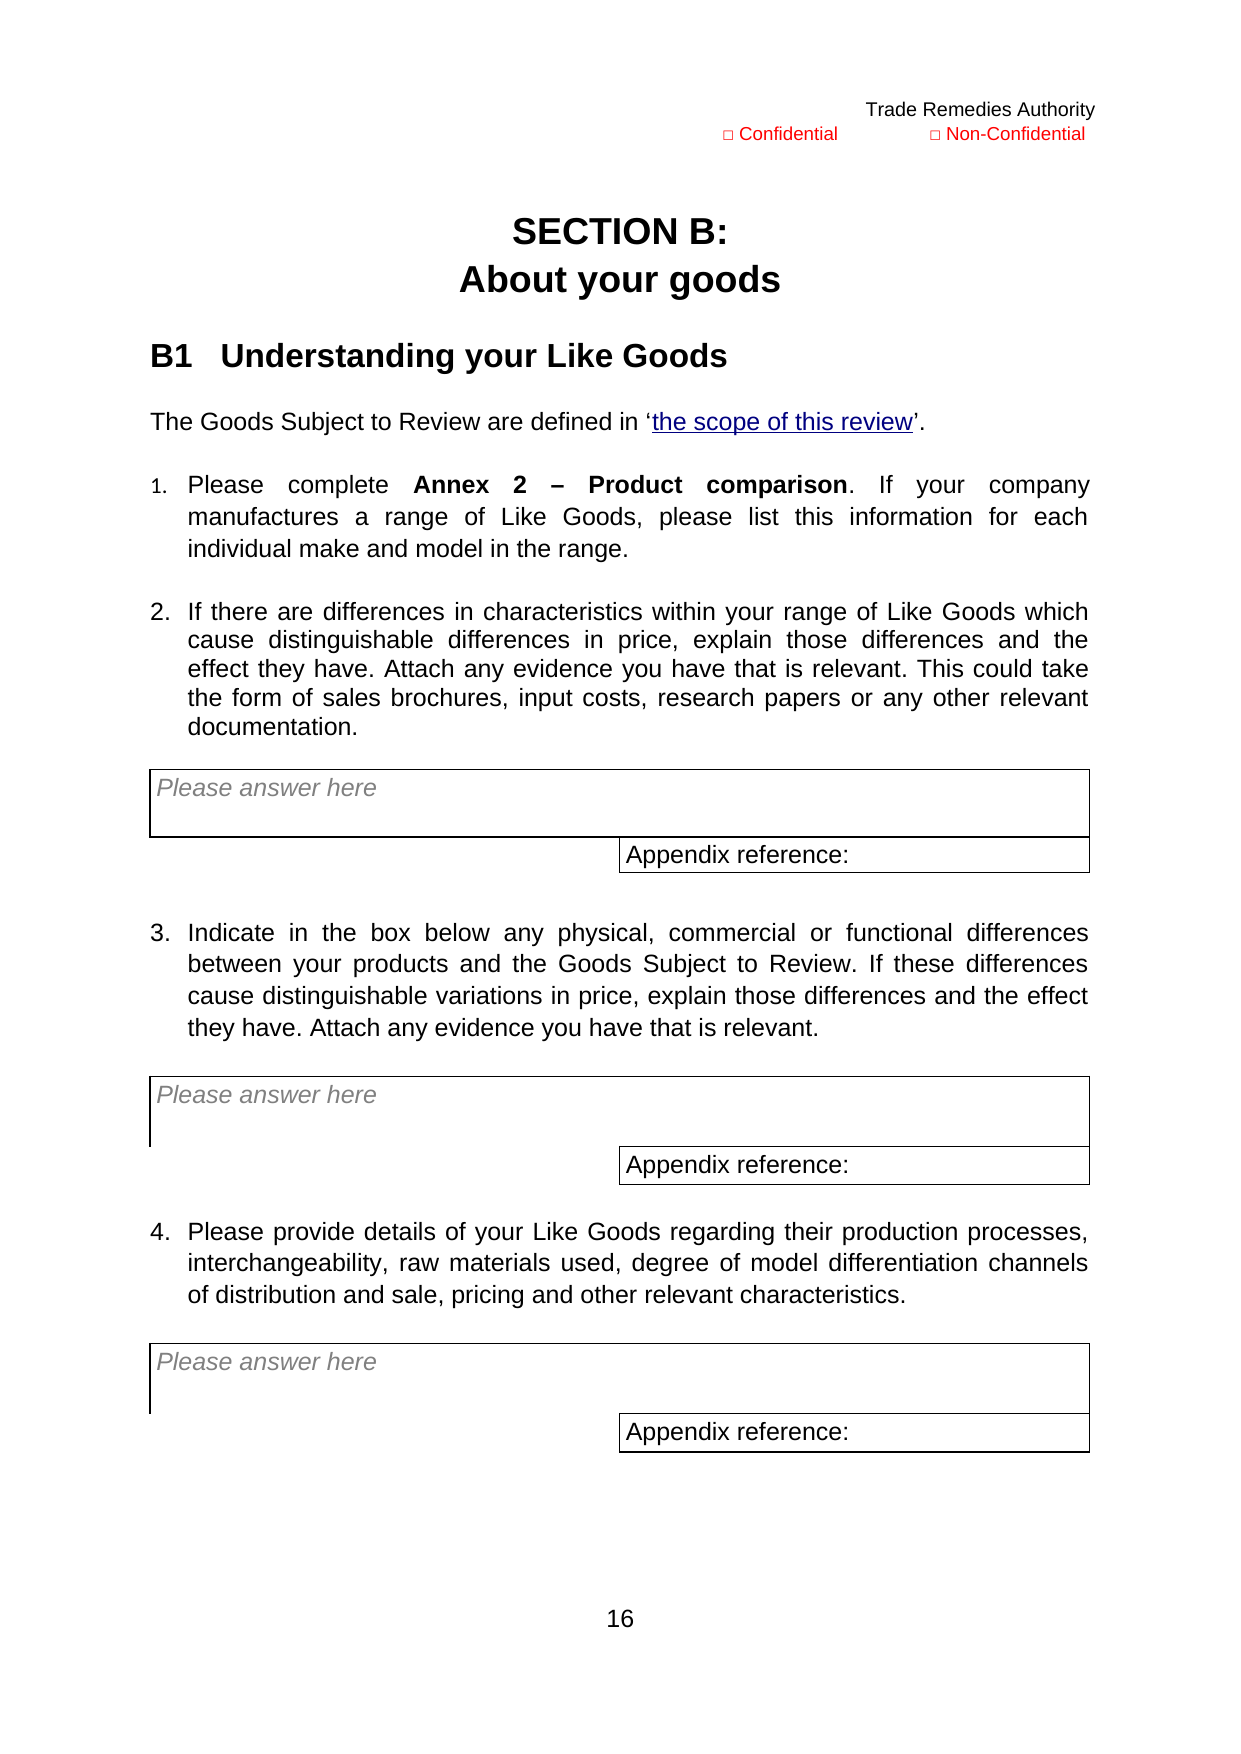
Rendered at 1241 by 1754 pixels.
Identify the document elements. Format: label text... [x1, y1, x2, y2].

list Please complete Annex 2 – Product comparison. If your company manufactures a range of Like Goods, please list this information for each individual make and model in the range. [150, 470, 1090, 562]
text The Goods Subject to Review are defined in ‘the scope of this review’. [150, 407, 1090, 436]
subtitle B1 Understanding your Like Goods [150, 336, 1090, 374]
table_header Please answer here [151, 1077, 1089, 1146]
table_header Please answer here [151, 770, 1089, 836]
subtitle SECTION B: About your goods [150, 209, 1090, 300]
list Indicate in the box below any physical, commercial or functional differences between your products and the Goods Subject to Review. If these differences cause distinguishable variations in price, explain those differences and the effect they have. Attach any evidence you have that is relevant. [150, 918, 1090, 1041]
list Please provide details of your Like Goods regarding their production processes, interchangeability, raw materials used, degree of model differentiation channels of distribution and sale, pricing and other relevant characteristics. [150, 1217, 1090, 1308]
table_cell [150, 1414, 619, 1451]
table_cell Appendix reference: [620, 1147, 1089, 1184]
table_header Please answer here [151, 1344, 1089, 1413]
list If there are differences in characteristics within your range of Like Goods which cause distinguishable differences in price, explain those differences and the effect they have. Attach any evidence you have that is relevant. This could take the form of sales brochures, input costs, research papers or any other relevant documentation. [150, 597, 1090, 740]
table_cell Appendix reference: [620, 838, 1089, 872]
table_cell [150, 1147, 619, 1184]
table_cell Appendix reference: [620, 1414, 1089, 1451]
table_cell [150, 838, 619, 872]
